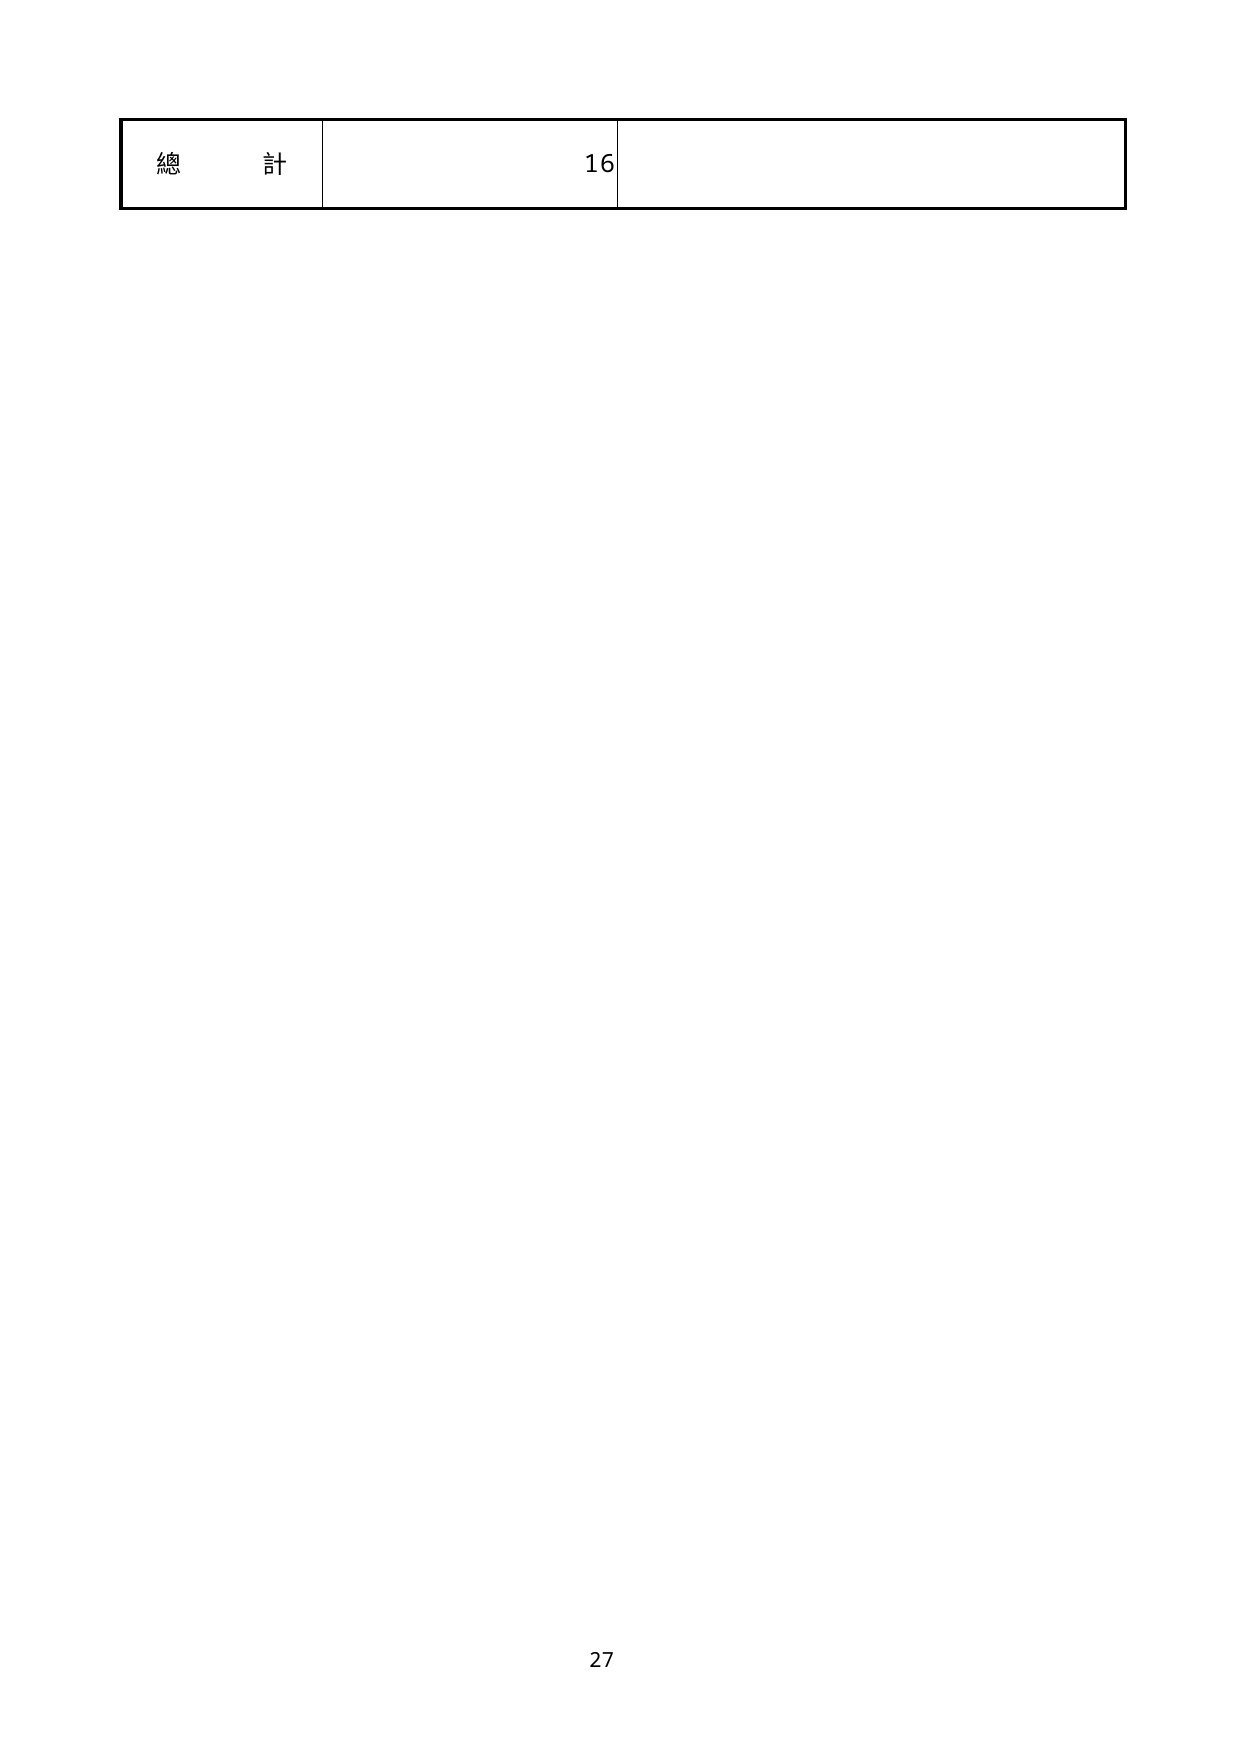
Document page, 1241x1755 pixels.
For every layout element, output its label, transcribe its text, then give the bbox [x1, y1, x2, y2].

table_cell 總 計 [123, 121, 322, 207]
table_cell [618, 121, 1124, 207]
table_cell 16 [323, 121, 617, 207]
